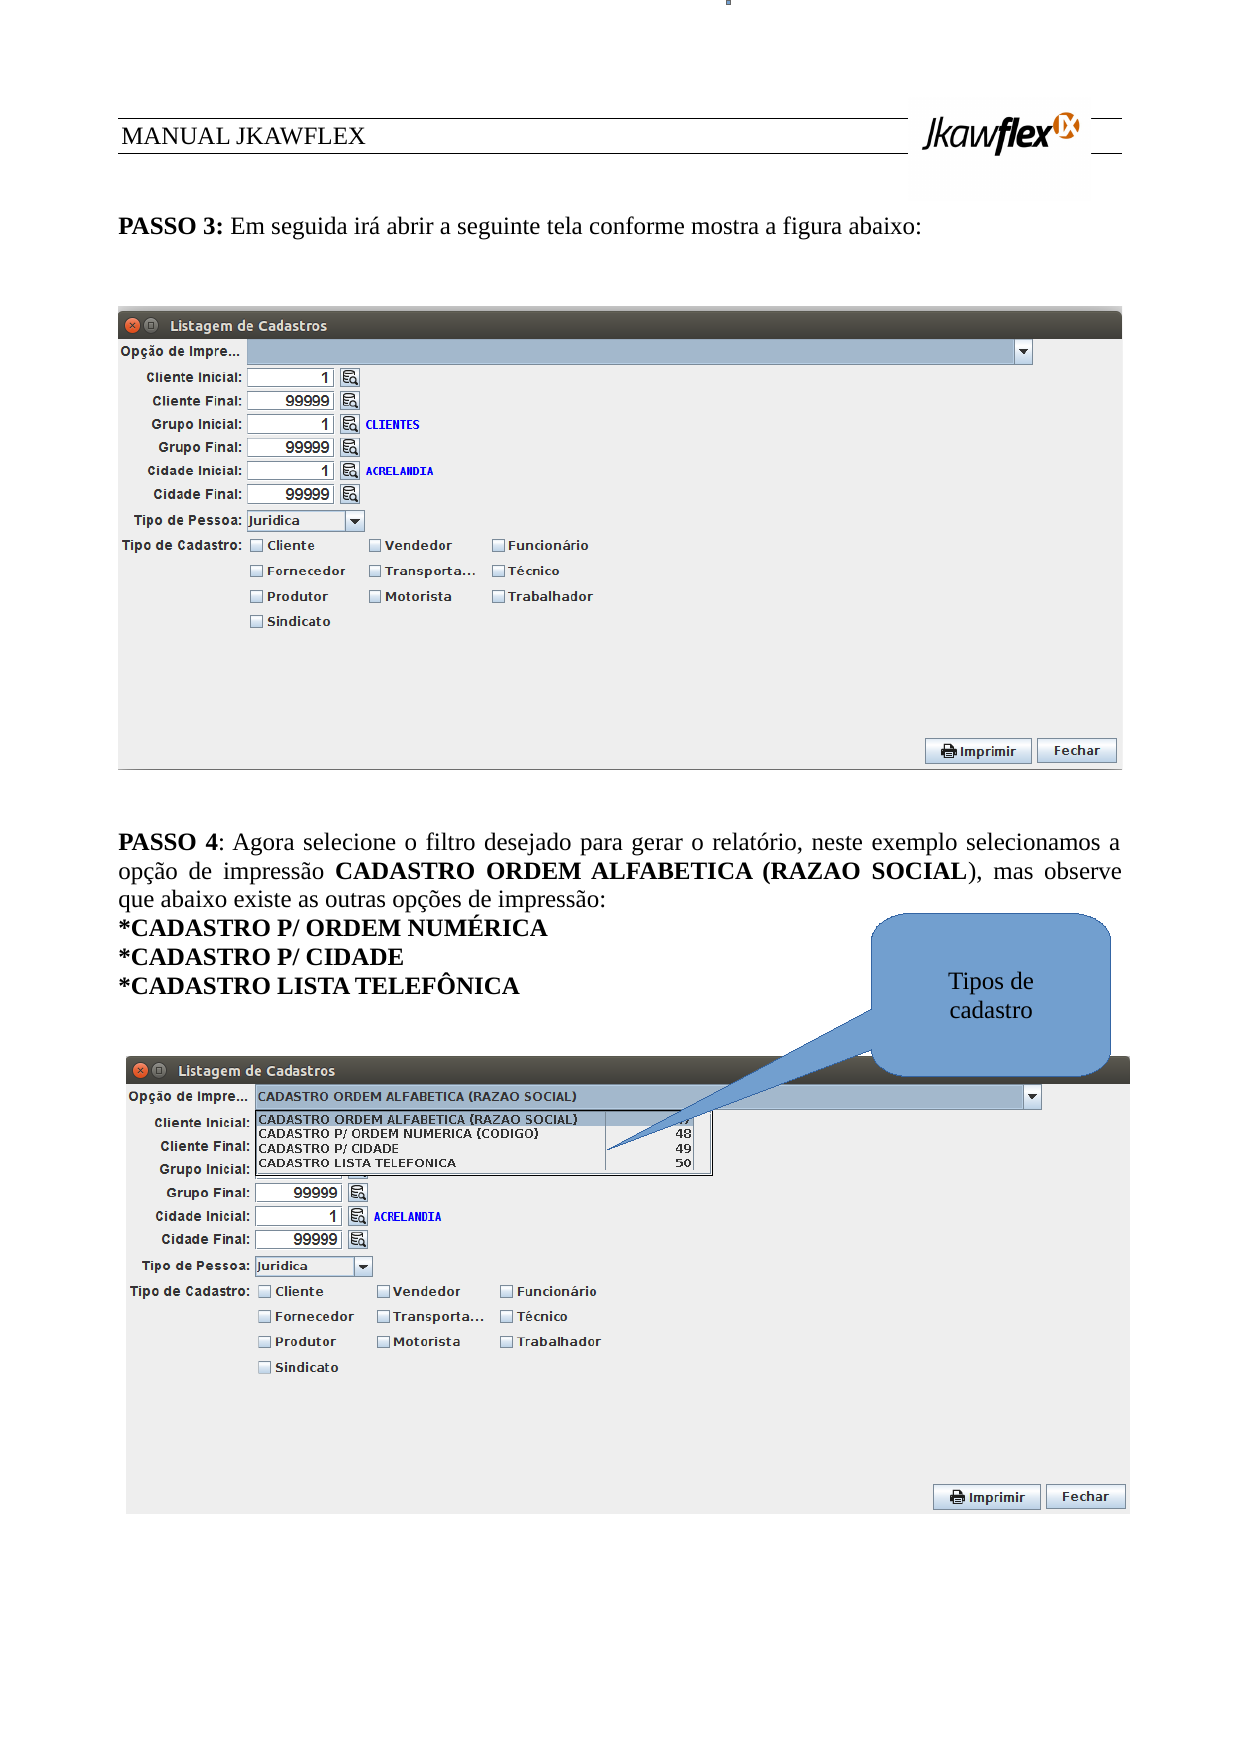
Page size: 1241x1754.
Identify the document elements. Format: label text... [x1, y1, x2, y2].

picture [908, 97, 1092, 201]
picture [118, 306, 1123, 770]
picture [126, 1056, 1130, 1514]
text [1080, 913, 1122, 942]
text PASSO 4: Agora selecione o filtro desejado para gerar o relatório, neste exemplo selecionamos a opção de impressão CADASTRO ORDEM ALFABETICA (RAZAO SOCIAL), mas observe que abaixo existe as outras opções de impressão: [118, 827, 1122, 913]
text *CADASTRO P/ CIDADE [118, 942, 871, 971]
text *CADASTRO LISTA TELEFÔNICA [118, 971, 871, 999]
text PASSO 3: Em seguida irá abrir a seguinte tela conforme mostra a figura abaixo: [118, 211, 1122, 240]
text *CADASTRO P/ ORDEM NUMÉRICA [118, 913, 902, 942]
